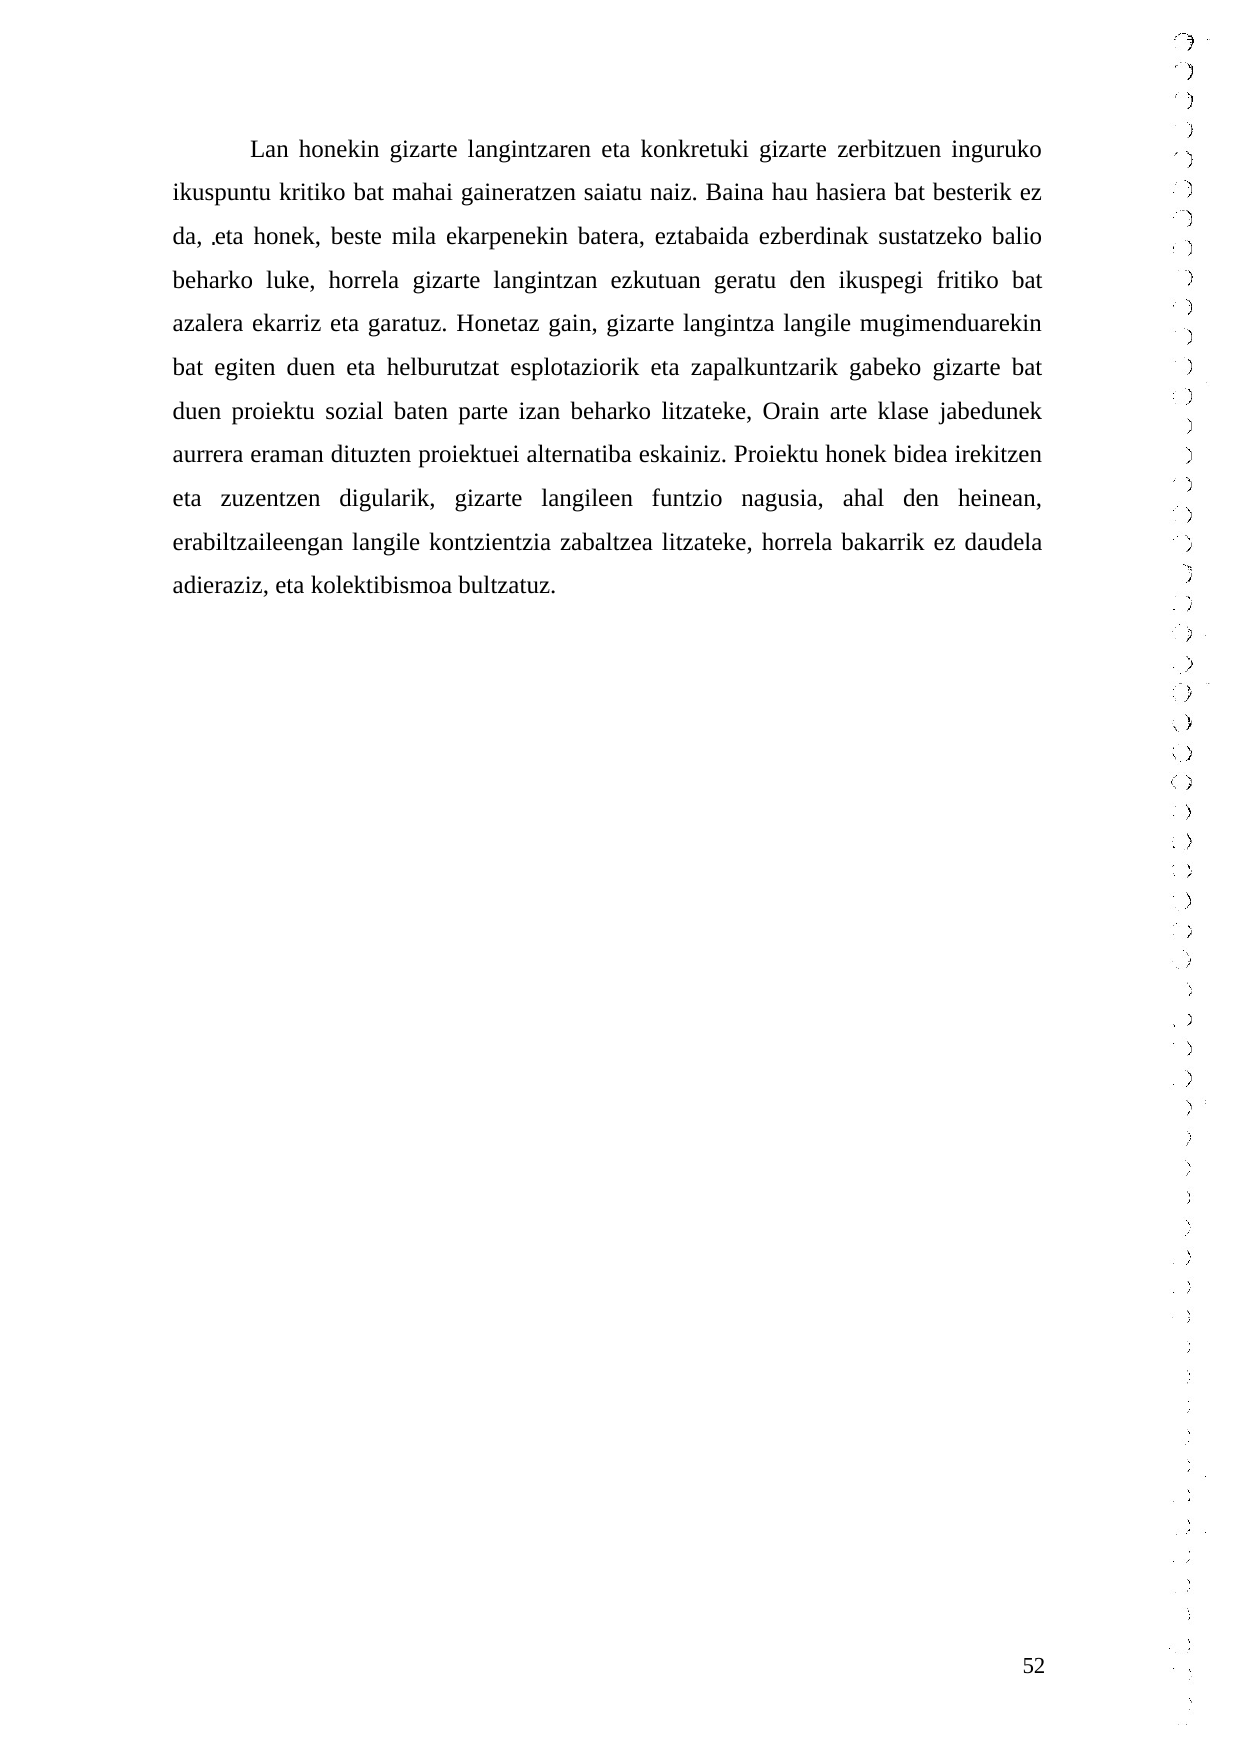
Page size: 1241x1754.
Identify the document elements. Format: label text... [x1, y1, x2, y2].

text Lan honekin gizarte langintzaren eta konkretuki gizarte zerbitzuen inguruko ikuspuntu kritiko bat mahai gaineratzen saiatu naiz. Baina hau hasiera bat besterik ez da, eta honek, beste mila ekarpenekin batera, eztabaida ezberdinak sustatzeko balio beharko luke, horrela gizarte langintzan ezkutuan geratu den ikuspegi fritiko bat azalera ekarriz eta garatuz. Honetaz gain, gizarte langintza langile mugimenduarekin bat egiten duen eta helburutzat esplotaziorik eta zapalkuntzarik gabeko gizarte bat duen proiektu sozial baten parte izan beharko litzateke, Orain arte klase jabedunek aurrera eraman dituzten proiektuei alternatiba eskainiz. Proiektu honek bidea irekitzen eta zuzentzen digularik, gizarte langileen funtzio nagusia, ahal den heinean, erabiltzaileengan langile kontzientzia zabaltzea litzateke, horrela bakarrik ez daudela adieraziz, eta kolektibismoa bultzatuz. [172, 134, 1043, 599]
picture [1169, 33, 1210, 1725]
